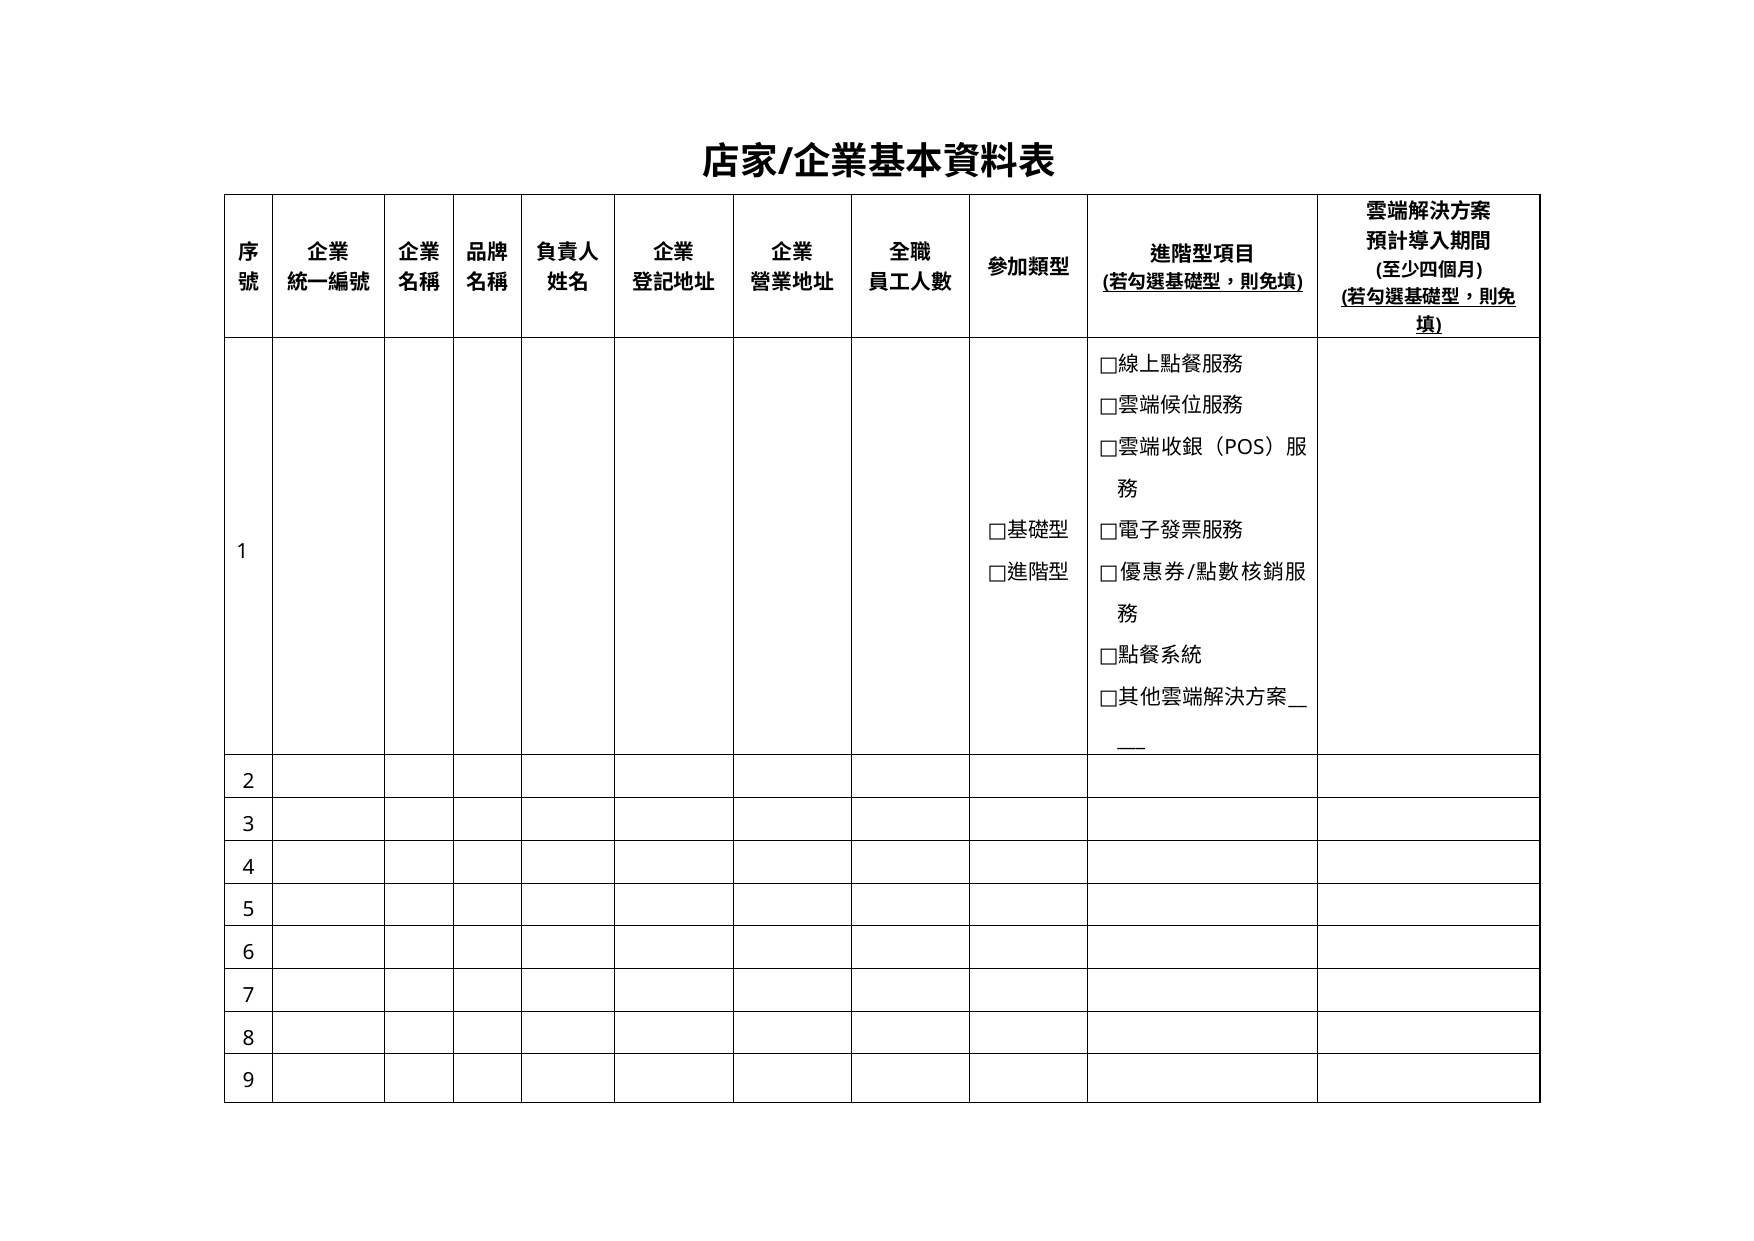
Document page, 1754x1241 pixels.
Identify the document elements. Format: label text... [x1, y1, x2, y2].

table_cell [615, 841, 733, 882]
table_cell [1088, 969, 1317, 1011]
table_cell [385, 338, 453, 754]
table_cell [852, 841, 969, 882]
table_cell [615, 798, 733, 840]
table_cell [1088, 798, 1317, 840]
table_header 品牌名稱 [454, 195, 521, 337]
table_cell [734, 755, 851, 797]
table_cell [1088, 841, 1317, 882]
table_cell [522, 338, 614, 754]
table_cell [454, 338, 521, 754]
table_cell [1088, 1054, 1317, 1102]
table_cell [970, 1012, 1087, 1053]
table_cell [852, 755, 969, 797]
table_cell [852, 969, 969, 1011]
table_cell [734, 926, 851, 968]
table_header 雲端解決方案 預計導入期間 (至少四個月) (若勾選基礎型，則免填) [1318, 195, 1539, 337]
table_header 企業名稱 [385, 195, 453, 337]
table_cell [734, 798, 851, 840]
table_cell [970, 926, 1087, 968]
table_cell [522, 884, 614, 925]
table_cell [1318, 841, 1539, 882]
table_cell 4 [225, 841, 272, 882]
table_header 參加類型 [970, 195, 1087, 337]
table_cell [273, 969, 384, 1011]
table_header 企業 統一編號 [273, 195, 384, 337]
table_cell 2 [225, 755, 272, 797]
table_cell [385, 884, 453, 925]
table_cell [852, 798, 969, 840]
table_cell [522, 841, 614, 882]
table_cell [454, 841, 521, 882]
table_cell [734, 1012, 851, 1053]
table_cell 7 [225, 969, 272, 1011]
table_cell □基礎型 □進階型 [970, 338, 1087, 754]
table_cell [454, 798, 521, 840]
table_cell 5 [225, 884, 272, 925]
table_cell [273, 798, 384, 840]
table_cell [385, 969, 453, 1011]
table_cell [970, 884, 1087, 925]
table_cell [273, 1012, 384, 1053]
table_cell [615, 1012, 733, 1053]
table_cell [454, 755, 521, 797]
table_cell [385, 1054, 453, 1102]
table_cell [273, 926, 384, 968]
table_cell [454, 969, 521, 1011]
table_cell [273, 338, 384, 754]
table_cell [734, 841, 851, 882]
table_cell [522, 926, 614, 968]
table_cell [454, 1012, 521, 1053]
table_cell [734, 884, 851, 925]
table_cell [1088, 755, 1317, 797]
table_cell [970, 969, 1087, 1011]
table_cell [522, 755, 614, 797]
table_cell [852, 1054, 969, 1102]
table_cell [615, 884, 733, 925]
table_cell [385, 755, 453, 797]
table_cell 8 [225, 1012, 272, 1053]
table_cell [1318, 338, 1539, 754]
table_cell [522, 969, 614, 1011]
table_header 企業 營業地址 [734, 195, 851, 337]
table_cell [852, 338, 969, 754]
table_cell [1088, 926, 1317, 968]
table_cell [273, 884, 384, 925]
table_cell [970, 798, 1087, 840]
table_cell [852, 926, 969, 968]
table_cell [852, 884, 969, 925]
table_header 序號 [225, 195, 272, 337]
table_cell [385, 1012, 453, 1053]
table_cell [970, 755, 1087, 797]
table_cell [522, 1012, 614, 1053]
table_cell [1318, 884, 1539, 925]
table_cell [1318, 798, 1539, 840]
table_cell 6 [225, 926, 272, 968]
table_cell □線上點餐服務 □雲端候位服務 □雲端收銀（POS）服務 □電子發票服務 □優惠券/點數核銷服務 □點餐系統 □其他雲端解決方案_____ [1088, 338, 1317, 754]
table_cell [1318, 755, 1539, 797]
table_cell [1318, 1012, 1539, 1053]
table_cell [1318, 1054, 1539, 1102]
table_cell [615, 338, 733, 754]
table_cell [454, 926, 521, 968]
table_cell [522, 798, 614, 840]
table_cell [385, 926, 453, 968]
table_cell [615, 1054, 733, 1102]
text 店家/企業基本資料表 [112, 131, 1646, 185]
table_cell [454, 1054, 521, 1102]
table_cell [615, 755, 733, 797]
table_cell [273, 755, 384, 797]
table_header 全職 員工人數 [852, 195, 969, 337]
table_cell [852, 1012, 969, 1053]
table_cell [522, 1054, 614, 1102]
table_cell 9 [225, 1054, 272, 1102]
table_cell 1 [225, 338, 272, 754]
table_cell [615, 969, 733, 1011]
table_cell [454, 884, 521, 925]
table_cell [970, 1054, 1087, 1102]
table_cell 3 [225, 798, 272, 840]
table_cell [1088, 1012, 1317, 1053]
table_header 企業 登記地址 [615, 195, 733, 337]
table_cell [1318, 969, 1539, 1011]
table_cell [970, 841, 1087, 882]
table_header 進階型項目 (若勾選基礎型，則免填) [1088, 195, 1317, 337]
table_header 負責人姓名 [522, 195, 614, 337]
table_cell [734, 1054, 851, 1102]
table_cell [1318, 926, 1539, 968]
table_cell [273, 841, 384, 882]
table_cell [385, 841, 453, 882]
table_cell [273, 1054, 384, 1102]
table_cell [1088, 884, 1317, 925]
table_cell [734, 338, 851, 754]
table_cell [385, 798, 453, 840]
table_cell [734, 969, 851, 1011]
table_cell [615, 926, 733, 968]
